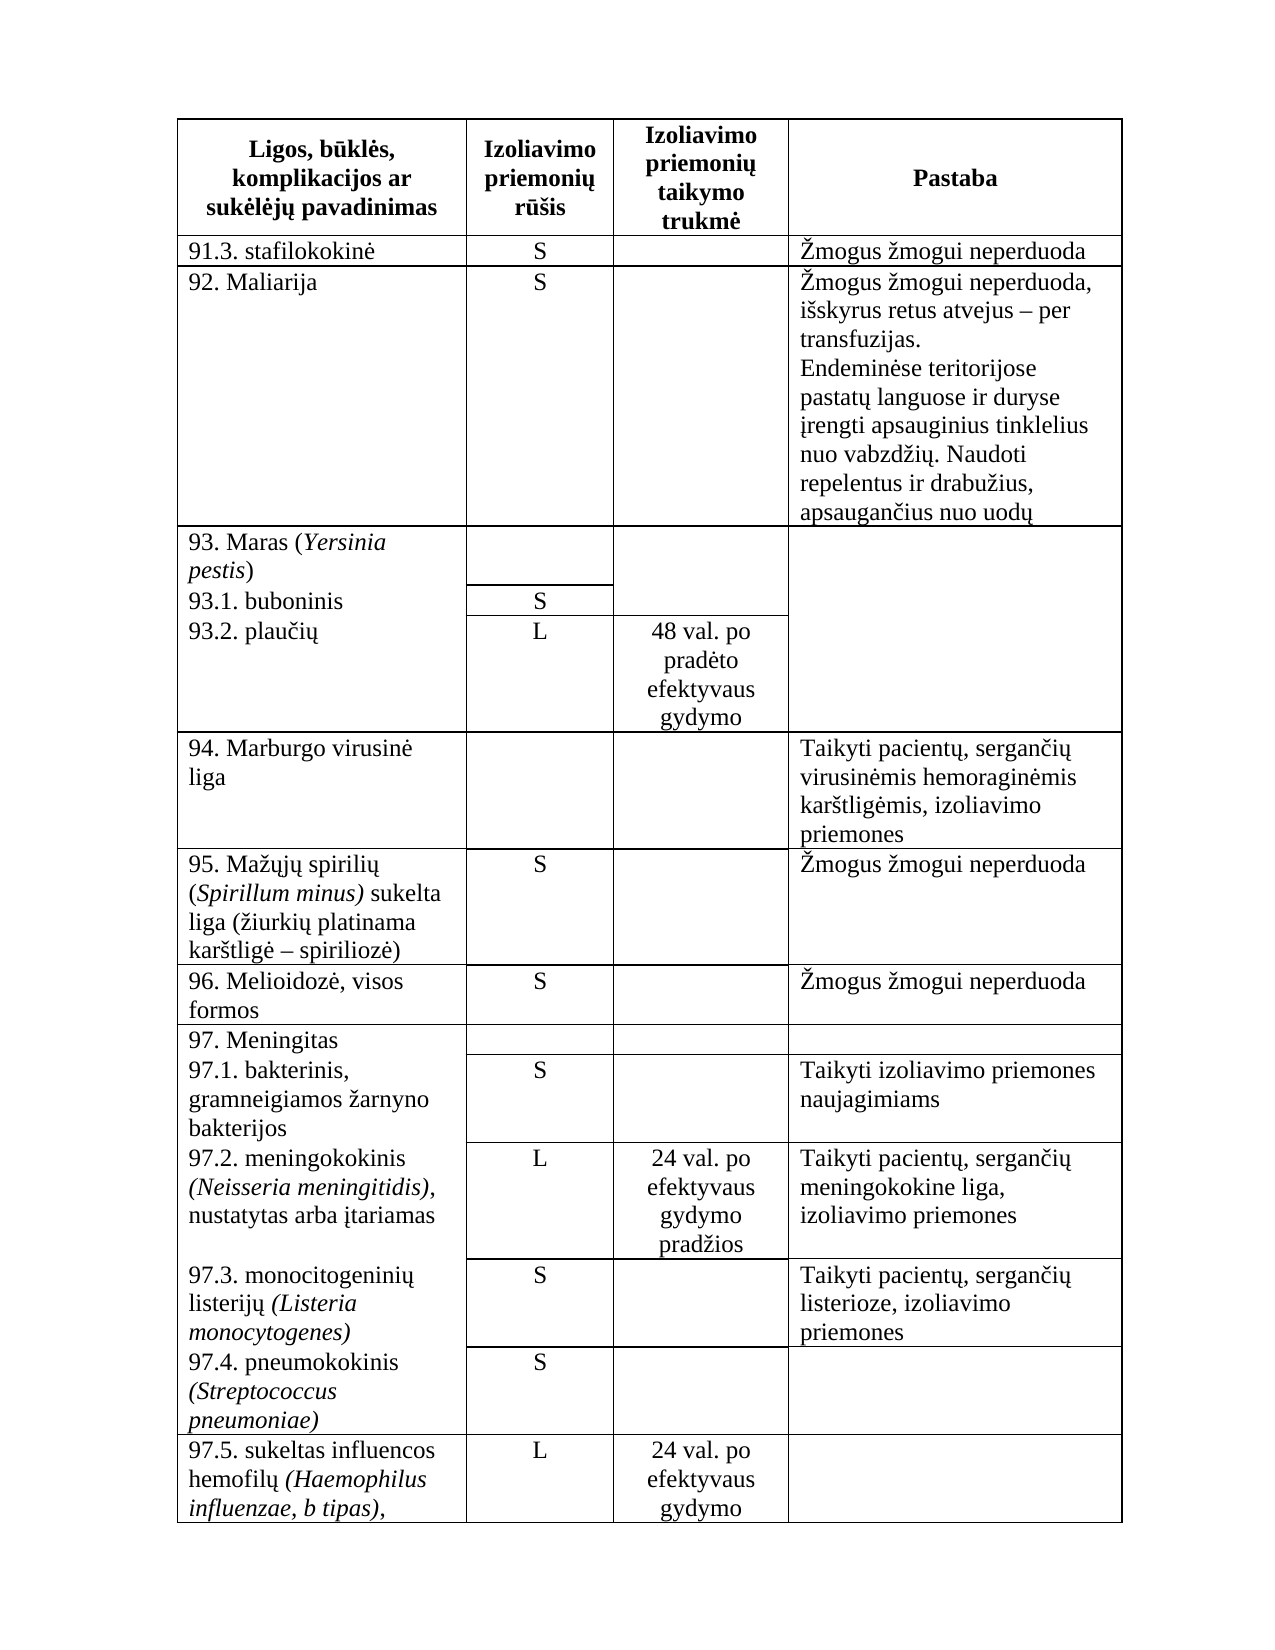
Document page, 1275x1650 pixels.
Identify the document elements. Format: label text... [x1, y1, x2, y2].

table_cell [614, 527, 788, 615]
table_cell 94. Marburgo virusinė liga [178, 733, 466, 848]
table_cell Žmogus žmogui neperduoda [789, 236, 1121, 265]
table_cell 96. Melioidozė, visos formos [178, 965, 466, 1023]
table_cell S [467, 1055, 613, 1142]
table_cell Žmogus žmogui neperduoda [789, 849, 1121, 964]
table_header Izoliavimo priemonių taikymo trukmė [614, 120, 788, 235]
table_cell 97.3. monocitogeninių listerijų (Listeria monocytogenes) [178, 1258, 466, 1346]
table_cell Taikyti pacientų, sergančių listerioze, izoliavimo priemones [789, 1259, 1121, 1346]
table_cell 97.4. pneumokokinis (Streptococcus pneumoniae) [178, 1346, 466, 1434]
table_cell S [467, 267, 613, 525]
table_cell 97. Meningitas [178, 1025, 466, 1054]
table_cell L [467, 1143, 613, 1258]
table_cell [789, 1435, 1121, 1522]
table_cell 97.2. meningokokinis (Neisseria meningitidis), nustatytas arba įtariamas [178, 1142, 466, 1258]
table_cell 24 val. po efektyvaus gydymo pradžios [614, 1143, 788, 1258]
table_cell S [467, 586, 613, 615]
table_cell [467, 527, 613, 584]
table_cell [467, 1025, 613, 1054]
table_cell [614, 966, 788, 1023]
table_cell Žmogus žmogui neperduoda, išskyrus retus atvejus – per transfuzijas. Endeminėse teritorijose pastatų languose ir duryse įrengti apsauginius tinklelius nuo vabzdžių. Naudoti repelentus ir drabužius, apsaugančius nuo uodų [789, 267, 1121, 525]
table_cell [614, 1025, 788, 1054]
table_cell [614, 267, 788, 525]
table_header Ligos, būklės, komplikacijos ar sukėlėjų pavadinimas [178, 120, 466, 235]
table_cell Žmogus žmogui neperduoda [789, 965, 1121, 1023]
table_cell [614, 1055, 788, 1142]
table_header Izoliavimo priemonių rūšis [467, 120, 613, 235]
table_cell Taikyti pacientų, sergančių virusinėmis hemoraginėmis karštligėmis, izoliavimo priemones [789, 733, 1121, 848]
table_cell 92. Maliarija [178, 267, 466, 525]
table_cell [789, 1347, 1121, 1434]
table_cell S [467, 236, 613, 265]
table_cell L [467, 616, 613, 731]
table_cell S [467, 966, 613, 1023]
table_cell [614, 733, 788, 848]
table_cell 48 val. po pradėto efektyvaus gydymo [614, 616, 788, 731]
table_cell [789, 1025, 1121, 1054]
table_cell L [467, 1435, 613, 1522]
table_cell Taikyti izoliavimo priemones naujagimiams [789, 1055, 1121, 1142]
table_cell 93. Maras (Yersinia pestis) [178, 527, 466, 584]
table_cell 97.1. bakterinis, gramneigiamos žarnyno bakterijos [178, 1054, 466, 1142]
table_cell S [467, 850, 613, 964]
table_cell 93.2. plaučių [178, 615, 466, 731]
table_cell [614, 1260, 788, 1346]
table_cell [614, 1348, 788, 1434]
table_cell [467, 733, 613, 848]
table_cell 24 val. po efektyvaus gydymo [614, 1435, 788, 1522]
table_cell S [467, 1348, 613, 1434]
table_cell [614, 850, 788, 964]
table_cell [614, 236, 788, 265]
table_header Pastaba [789, 120, 1121, 235]
table_cell Taikyti pacientų, sergančių meningokokine liga, izoliavimo priemones [789, 1143, 1121, 1258]
table_cell 97.5. sukeltas influencos hemofilų (Haemophilus influenzae, b tipas), [178, 1435, 466, 1522]
table_cell S [467, 1260, 613, 1346]
table_cell 95. Mažųjų spirilių (Spirillum minus) sukelta liga (žiurkių platinama karštligė – spiriliozė) [178, 849, 466, 964]
table_cell 93.1. buboninis [178, 584, 466, 615]
table_cell 91.3. stafilokokinė [178, 236, 466, 265]
table_cell [789, 527, 1121, 731]
